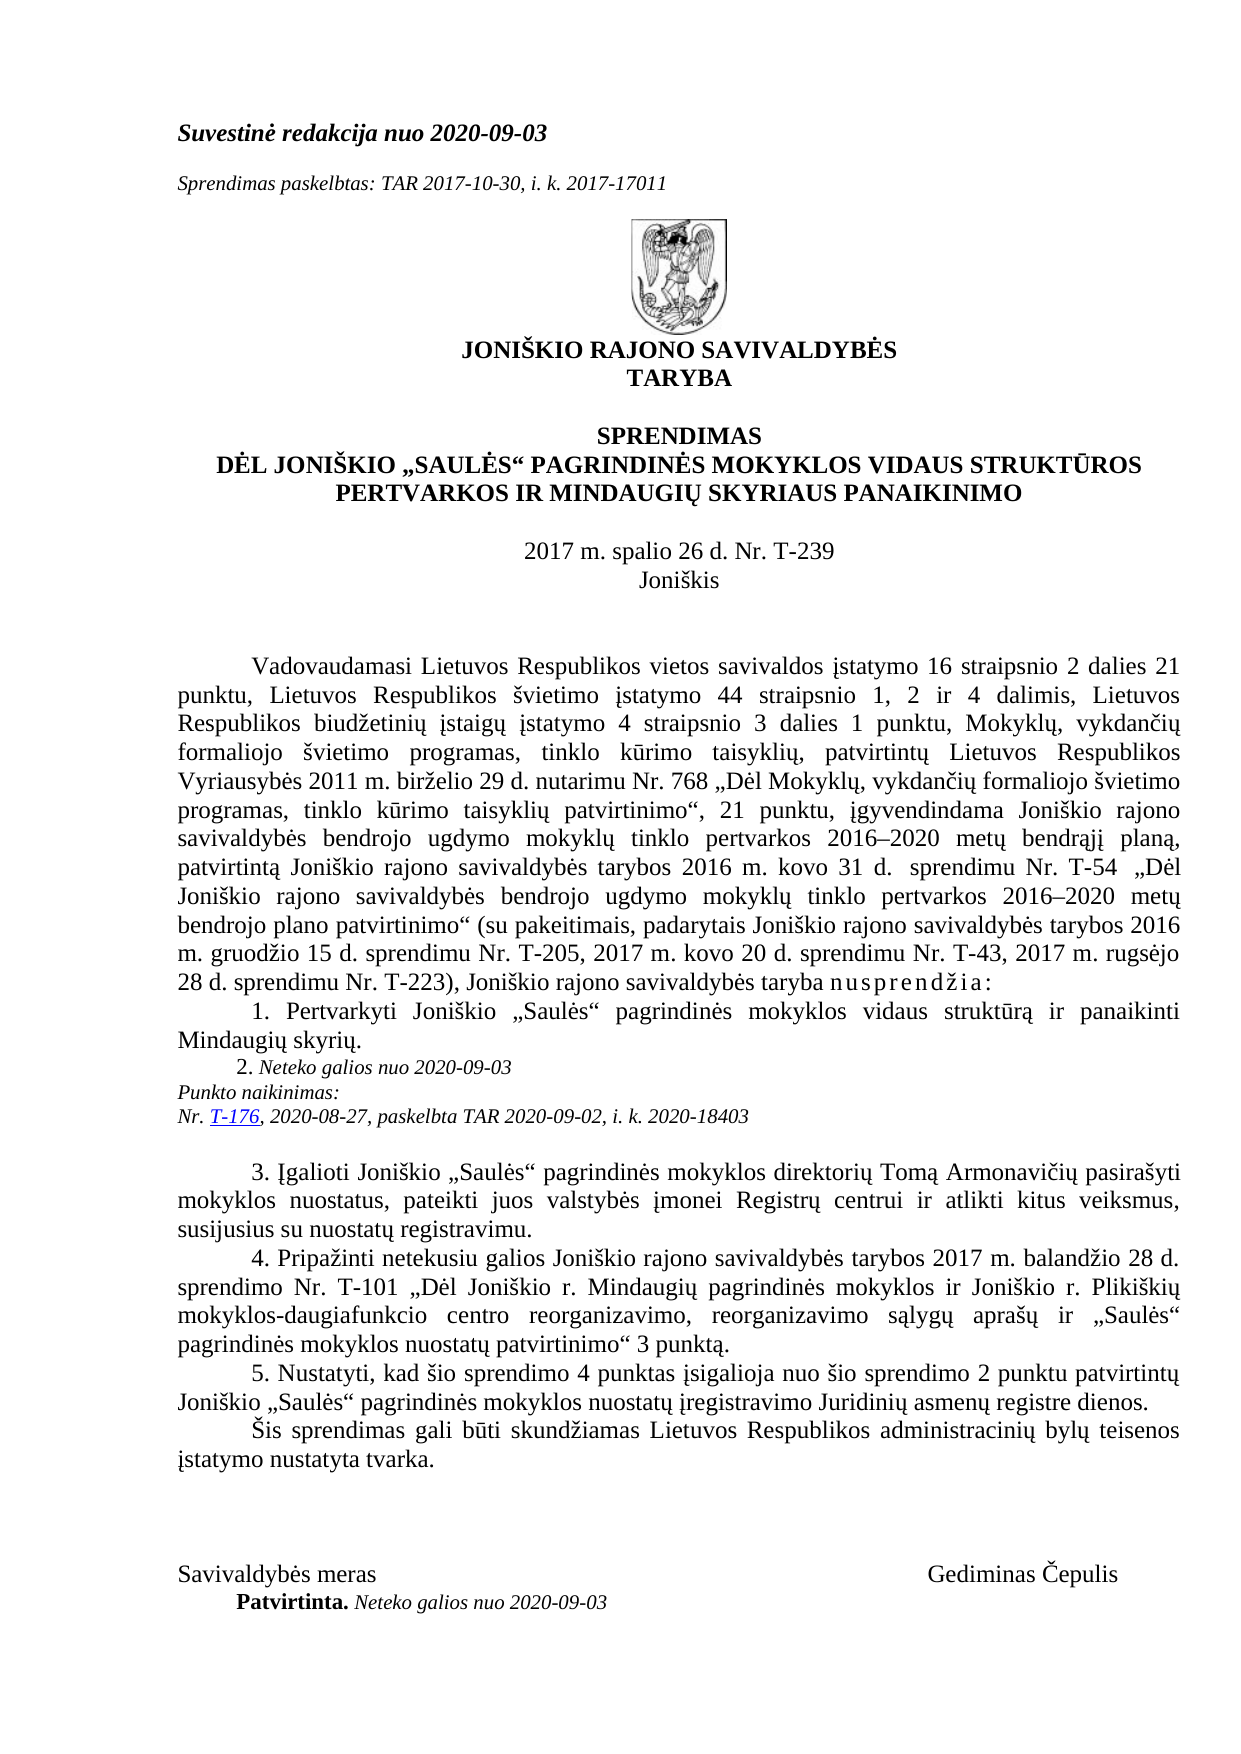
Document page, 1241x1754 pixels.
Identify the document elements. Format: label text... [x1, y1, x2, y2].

text 2017 m. spalio 26 d. Nr. T-239 [177, 536, 1181, 565]
text 3. Įgalioti Joniškio „Saulės“ pagrindinės mokyklos direktorių Tomą Armonavičių pasirašyti mokyklos nuostatus, pateikti juos valstybės įmonei Registrų centrui ir atlikti kitus veiksmus, susijusius su nuostatų registravimu. [177, 1157, 1181, 1243]
text Punkto naikinimas: [177, 1080, 1181, 1104]
text Šis sprendimas gali būti skundžiamas Lietuvos Respublikos administracinių bylų teisenos įstatymo nustatyta tvarka. [177, 1415, 1181, 1473]
text TARYBA [177, 363, 1181, 392]
text 2. Neteko galios nuo 2020-09-03 [177, 1053, 1181, 1080]
text dėl JONIŠKIO „sAULĖS“ PAGRINDINĖS MOKYKLOS VIDAUS STRUKTŪROS PERTVARKOS IR mINDAUGIŲ SKYRIAUS PANAIKINIMO [177, 450, 1181, 507]
text 1. Pertvarkyti Joniškio „Saulės“ pagrindinės mokyklos vidaus struktūrą ir panaikinti Mindaugių skyrių. [177, 996, 1181, 1053]
text Savivaldybės meras Gediminas Čepulis [177, 1559, 1181, 1588]
text Vadovaudamasi Lietuvos Respublikos vietos savivaldos įstatymo 16 straipsnio 2 dalies 21 punktu, Lietuvos Respublikos švietimo įstatymo 44 straipsnio 1, 2 ir 4 dalimis, Lietuvos Respublikos biudžetinių įstaigų įstatymo 4 straipsnio 3 dalies 1 punktu, Mokyklų, vykdančių formaliojo švietimo programas, tinklo kūrimo taisyklių, patvirtintų Lietuvos Respublikos Vyriausybės 2011 m. birželio 29 d. nutarimu Nr. 768 „Dėl Mokyklų, vykdančių formaliojo švietimo programas, tinklo kūrimo taisyklių patvirtinimo“, 21 punktu, įgyvendindama Joniškio rajono savivaldybės bendrojo ugdymo mokyklų tinklo pertvarkos 2016–2020 metų bendrąjį planą, patvirtintą Joniškio rajono savivaldybės tarybos 2016 m. kovo 31 d. sprendimu Nr. T-54 „Dėl Joniškio rajono savivaldybės bendrojo ugdymo mokyklų tinklo pertvarkos 2016–2020 metų bendrojo plano patvirtinimo“ (su pakeitimais, padarytais Joniškio rajono savivaldybės tarybos 2016 m. gruodžio 15 d. sprendimu Nr. T-205, 2017 m. kovo 20 d. sprendimu Nr. T-43, 2017 m. rugsėjo 28 d. sprendimu Nr. T-223), Joniškio rajono savivaldybės taryba nusprendžia: [177, 651, 1181, 996]
text Sprendimas paskelbtas: TAR 2017-10-30, i. k. 2017-17011 [177, 171, 1181, 195]
text 4. Pripažinti netekusiu galios Joniškio rajono savivaldybės tarybos 2017 m. balandžio 28 d. sprendimo Nr. T-101 „Dėl Joniškio r. Mindaugių pagrindinės mokyklos ir Joniškio r. Plikiškių mokyklos-daugiafunkcio centro reorganizavimo, reorganizavimo sąlygų aprašų ir „Saulės“ pagrindinės mokyklos nuostatų patvirtinimo“ 3 punktą. [177, 1243, 1181, 1358]
text SPRENDIMAS [177, 421, 1181, 450]
text Suvestinė redakcija nuo 2020-09-03 [177, 118, 1181, 147]
text Nr. T-176, 2020-08-27, paskelbta TAR 2020-09-02, i. k. 2020-18403 [177, 1104, 1181, 1128]
text 5. Nustatyti, kad šio sprendimo 4 punktas įsigalioja nuo šio sprendimo 2 punktu patvirtintų Joniškio „Saulės“ pagrindinės mokyklos nuostatų įregistravimo Juridinių asmenų registre dienos. [177, 1358, 1181, 1415]
text Patvirtinta. Neteko galios nuo 2020-09-03 [177, 1588, 1181, 1614]
text Joniškis [177, 565, 1181, 593]
text Joniškio rajono savivaldybės [177, 335, 1181, 363]
